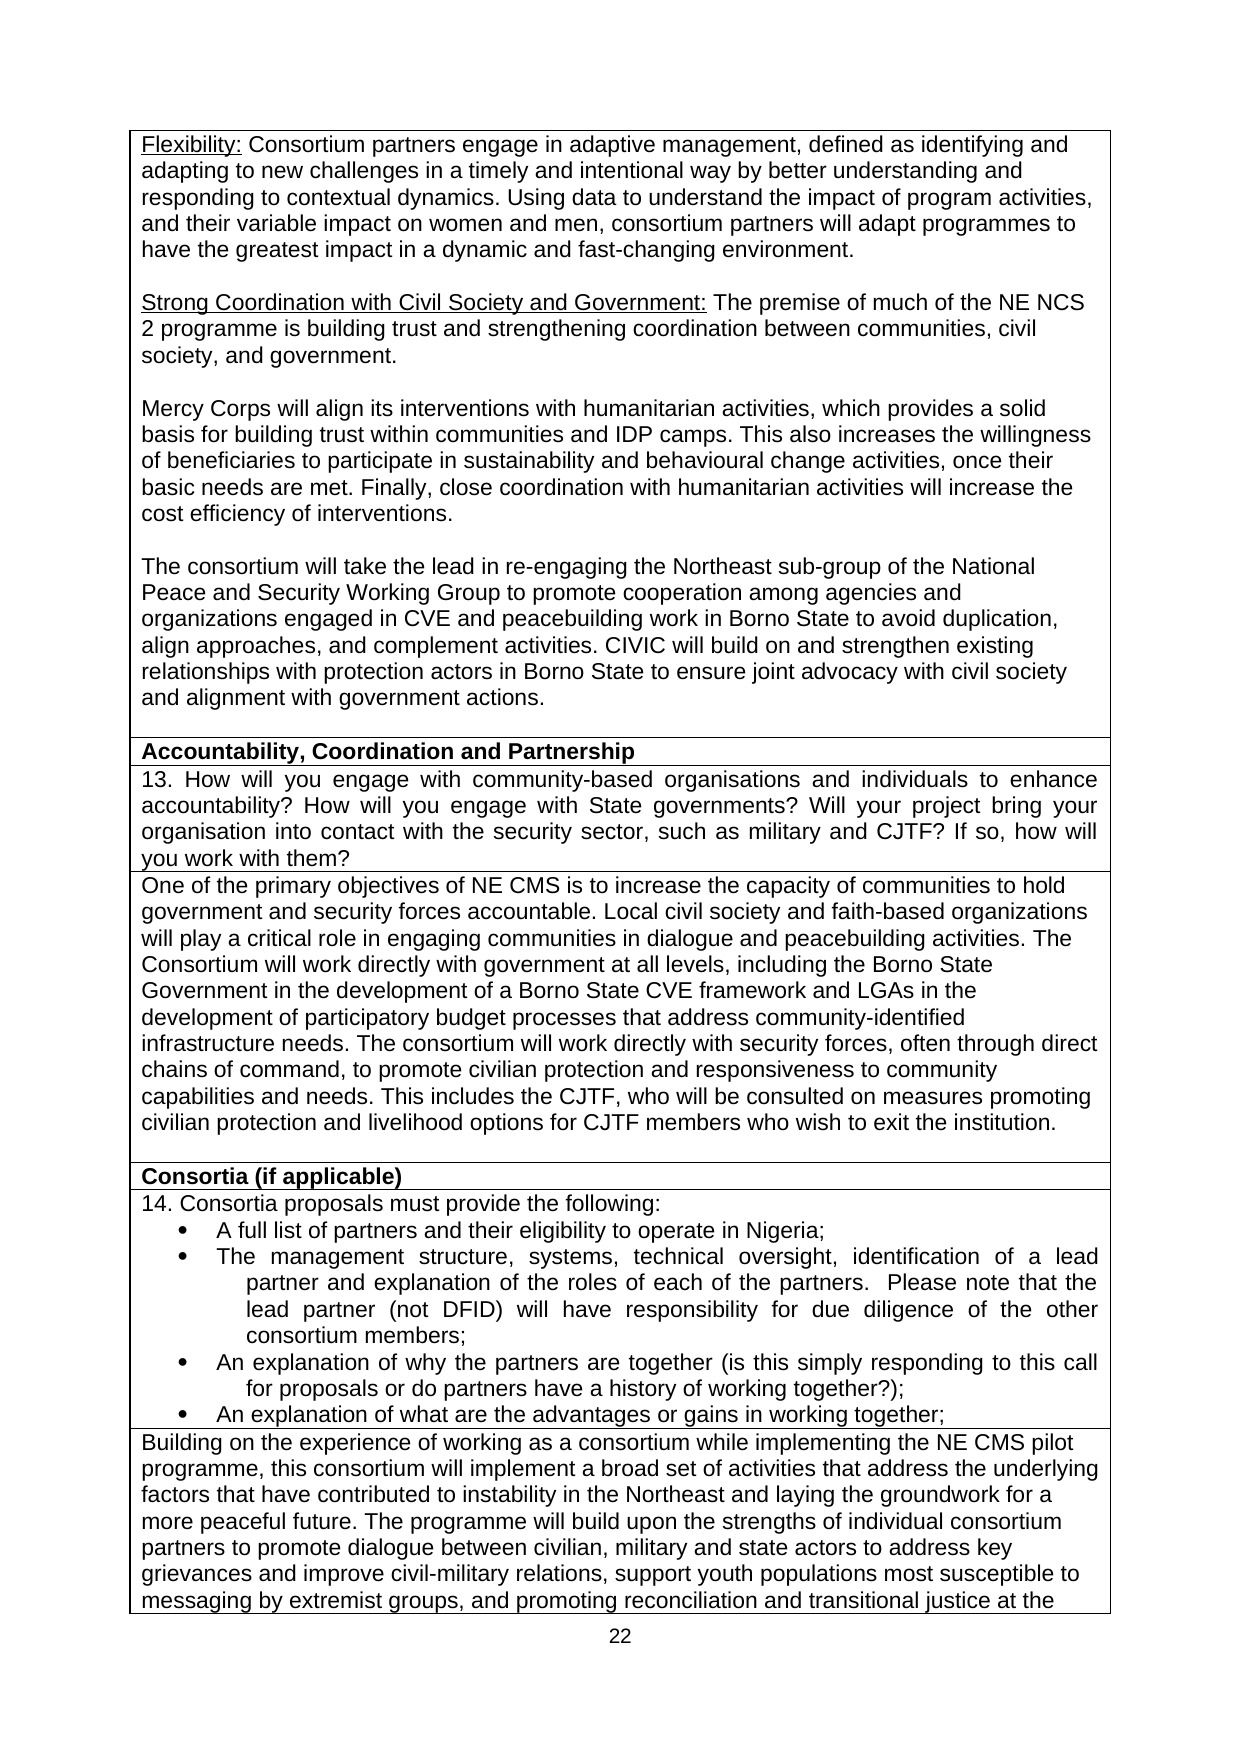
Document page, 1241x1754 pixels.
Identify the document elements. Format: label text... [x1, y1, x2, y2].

table_cell 13. How will you engage with community-based organisations and individuals to enhance accountability? How will you engage with State governments? Will your project bring your organisation into contact with the security sector, such as military and CJTF? If so, how will you work with them? [131, 766, 1110, 871]
table_cell One of the primary objectives of NE CMS is to increase the capacity of communities to hold government and security forces accountable. Local civil society and faith-based organizations will play a critical role in engaging communities in dialogue and peacebuilding activities. The Consortium will work directly with government at all levels, including the Borno State Government in the development of a Borno State CVE framework and LGAs in the development of participatory budget processes that address community-identified infrastructure needs. The consortium will work directly with security forces, often through direct chains of command, to promote civilian protection and responsiveness to community capabilities and needs. This includes the CJTF, who will be consulted on measures promoting civilian protection and livelihood options for CJTF members who wish to exit the institution. [131, 872, 1110, 1162]
table_cell 14. Consortia proposals must provide the following: A full list of partners and their eligibility to operate in Nigeria; The management structure, systems, technical oversight, identification of a lead partner and explanation of the roles of each of the partners. Please note that the lead partner (not DFID) will have responsibility for due diligence of the other consortium members; An explanation of why the partners are together (is this simply responding to this call for proposals or do partners have a history of working together?); An explanation of what are the advantages or gains in working together; [131, 1190, 1110, 1427]
table_cell Accountability, Coordination and Partnership [131, 738, 1110, 764]
table_cell Consortia (if applicable) [131, 1163, 1110, 1189]
table_cell Flexibility: Consortium partners engage in adaptive management, defined as identifying and adapting to new challenges in a timely and intentional way by better understanding and responding to contextual dynamics. Using data to understand the impact of program activities, and their variable impact on women and men, consortium partners will adapt programmes to have the greatest impact in a dynamic and fast-changing environment. Strong Coordination with Civil Society and Government: The premise of much of the NE NCS 2 programme is building trust and strengthening coordination between communities, civil society, and government. Mercy Corps will align its interventions with humanitarian activities, which provides a solid basis for building trust within communities and IDP camps. This also increases the willingness of beneficiaries to participate in sustainability and behavioural change activities, once their basic needs are met. Finally, close coordination with humanitarian activities will increase the cost efficiency of interventions. The consortium will take the lead in re-engaging the Northeast sub-group of the National Peace and Security Working Group to promote cooperation among agencies and organizations engaged in CVE and peacebuilding work in Borno State to avoid duplication, align approaches, and complement activities. CIVIC will build on and strengthen existing relationships with protection actors in Borno State to ensure joint advocacy with civil society and alignment with government actions. [131, 131, 1110, 737]
table_cell Building on the experience of working as a consortium while implementing the NE CMS pilot programme, this consortium will implement a broad set of activities that address the underlying factors that have contributed to instability in the Northeast and laying the groundwork for a more peaceful future. The programme will build upon the strengths of individual consortium partners to promote dialogue between civilian, military and state actors to address key grievances and improve civil-military relations, support youth populations most susceptible to messaging by extremist groups, and promoting reconciliation and transitional justice at the [131, 1429, 1110, 1613]
